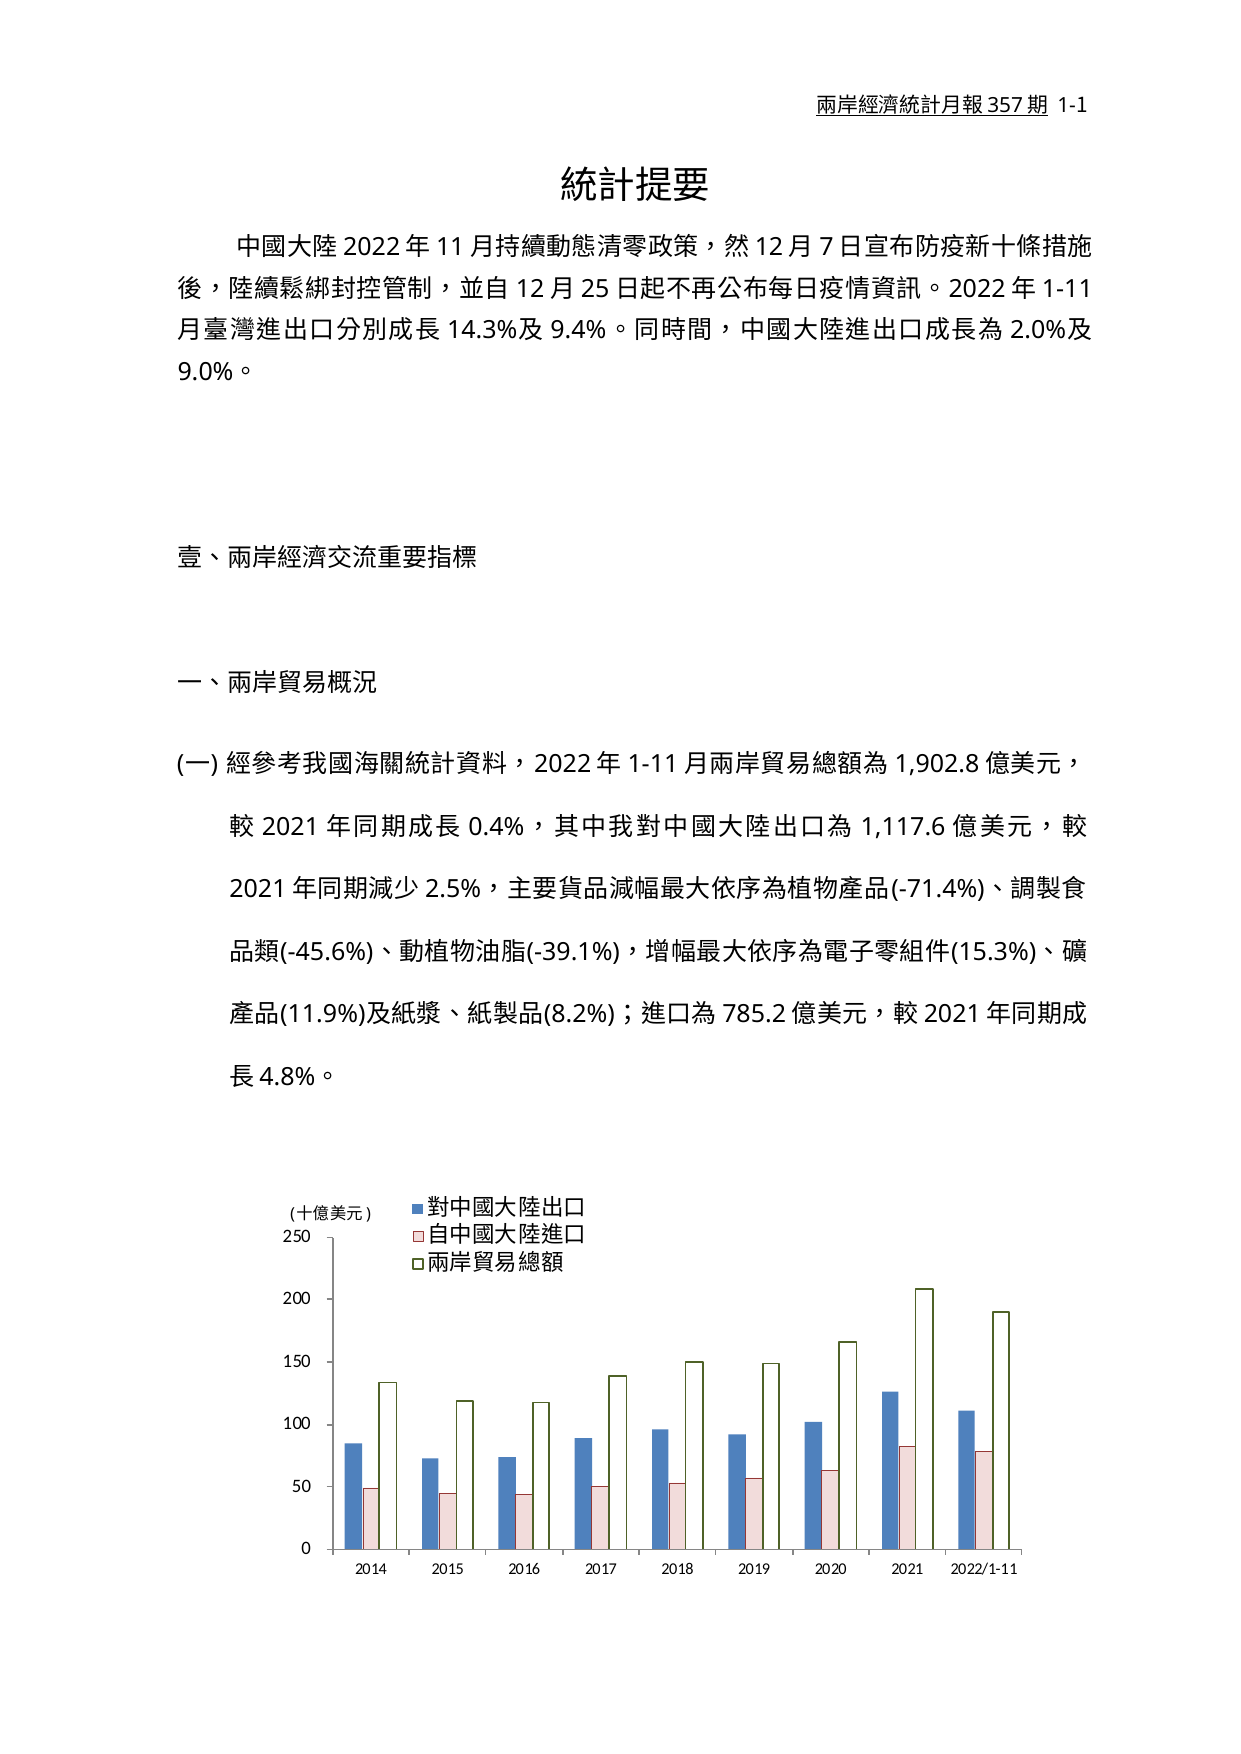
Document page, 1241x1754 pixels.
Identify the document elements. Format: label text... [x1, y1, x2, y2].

text 中國大陸2022年11月持續動態清零政策，然12月7日宣布防疫新十條措施後，陸續鬆綁封控管制，並自12月25日起不再公布每日疫情資訊。2022年1-11月臺灣進出口分別成長14.3%及9.4%。同時間，中國大陸進出口成長為2.0%及9.0%。 [177, 222, 1093, 270]
text 中國大陸2022年11月持續動態清零政策，然12月7日宣布防疫新十條措施後，陸續鬆綁封控管制，並自12月25日起不再公布每日疫情資訊。2022年1-11月臺灣進出口分別成長14.3%及9.4%。同時間，中國大陸進出口成長為2.0%及9.0%。 [177, 304, 1093, 389]
text 一、兩岸貿易概況 [177, 639, 1087, 701]
text 統計提要 [177, 141, 1093, 203]
text (一) 經參考我國海關統計資料，2022年1-11月兩岸貿易總額為1,902.8億美元，較2021年同期成長0.4%，其中我對中國大陸出口為1,117.6億美元，較2021年同期減少2.5%，主要貨品減幅最大依序為植物產品(-71.4%)、調製食品類(-45.6%)、動植物油脂(-39.1%)，增幅最大依序為電子零組件(15.3%)、礦產品(11.9%)及紙漿、紙製品(8.2%)；進口為785.2億美元，較2021年同期成長4.8%。 [177, 720, 1087, 1095]
text 壹、兩岸經濟交流重要指標 [177, 514, 1087, 576]
